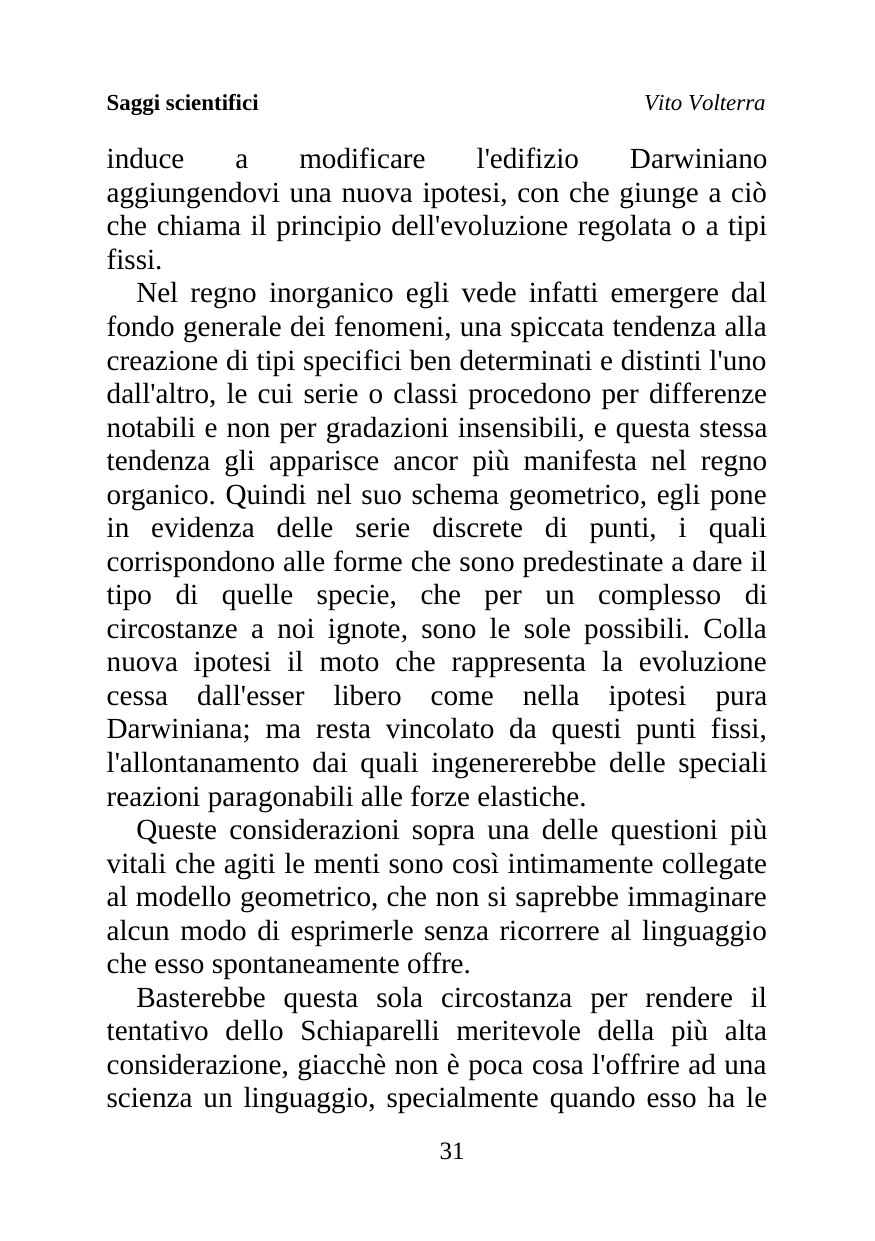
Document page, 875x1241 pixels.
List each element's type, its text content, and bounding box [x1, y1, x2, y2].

text Nel regno inorganico egli vede infatti emergere dal fondo generale dei fenomeni, una spiccata tendenza alla creazione di tipi specifici ben determinati e distinti l'uno dall'altro, le cui serie o classi procedono per differenze notabili e non per gradazioni insensibili, e questa stessa tendenza gli apparisce ancor più manifesta nel regno organico. Quindi nel suo schema geometrico, egli pone in evidenza delle serie discrete di punti, i quali corrispondono alle forme che sono predestinate a dare il tipo di quelle specie, che per un complesso di circostanze a noi ignote, sono le sole possibili. Colla nuova ipotesi il moto che rappresenta la evoluzione cessa dall'esser libero come nella ipotesi pura Darwiniana; ma resta vincolato da questi punti fissi, l'allontanamento dai quali ingenererebbe delle speciali reazioni paragonabili alle forze elastiche. [106, 276, 768, 812]
text Queste considerazioni sopra una delle questioni più vitali che agiti le menti sono così intimamente collegate al modello geometrico, che non si saprebbe immaginare alcun modo di esprimerle senza ricorrere al linguaggio che esso spontaneamente offre. [106, 812, 768, 980]
text Basterebbe questa sola circostanza per rendere il tentativo dello Schiaparelli meritevole della più alta considerazione, giacchè non è poca cosa l'offrire ad una scienza un linguaggio, specialmente quando esso ha le [106, 980, 768, 1114]
text induce a modificare l'edifizio Darwiniano aggiungendovi una nuova ipotesi, con che giunge a ciò che chiama il principio dell'evoluzione regolata o a tipi fissi. [106, 141, 768, 276]
